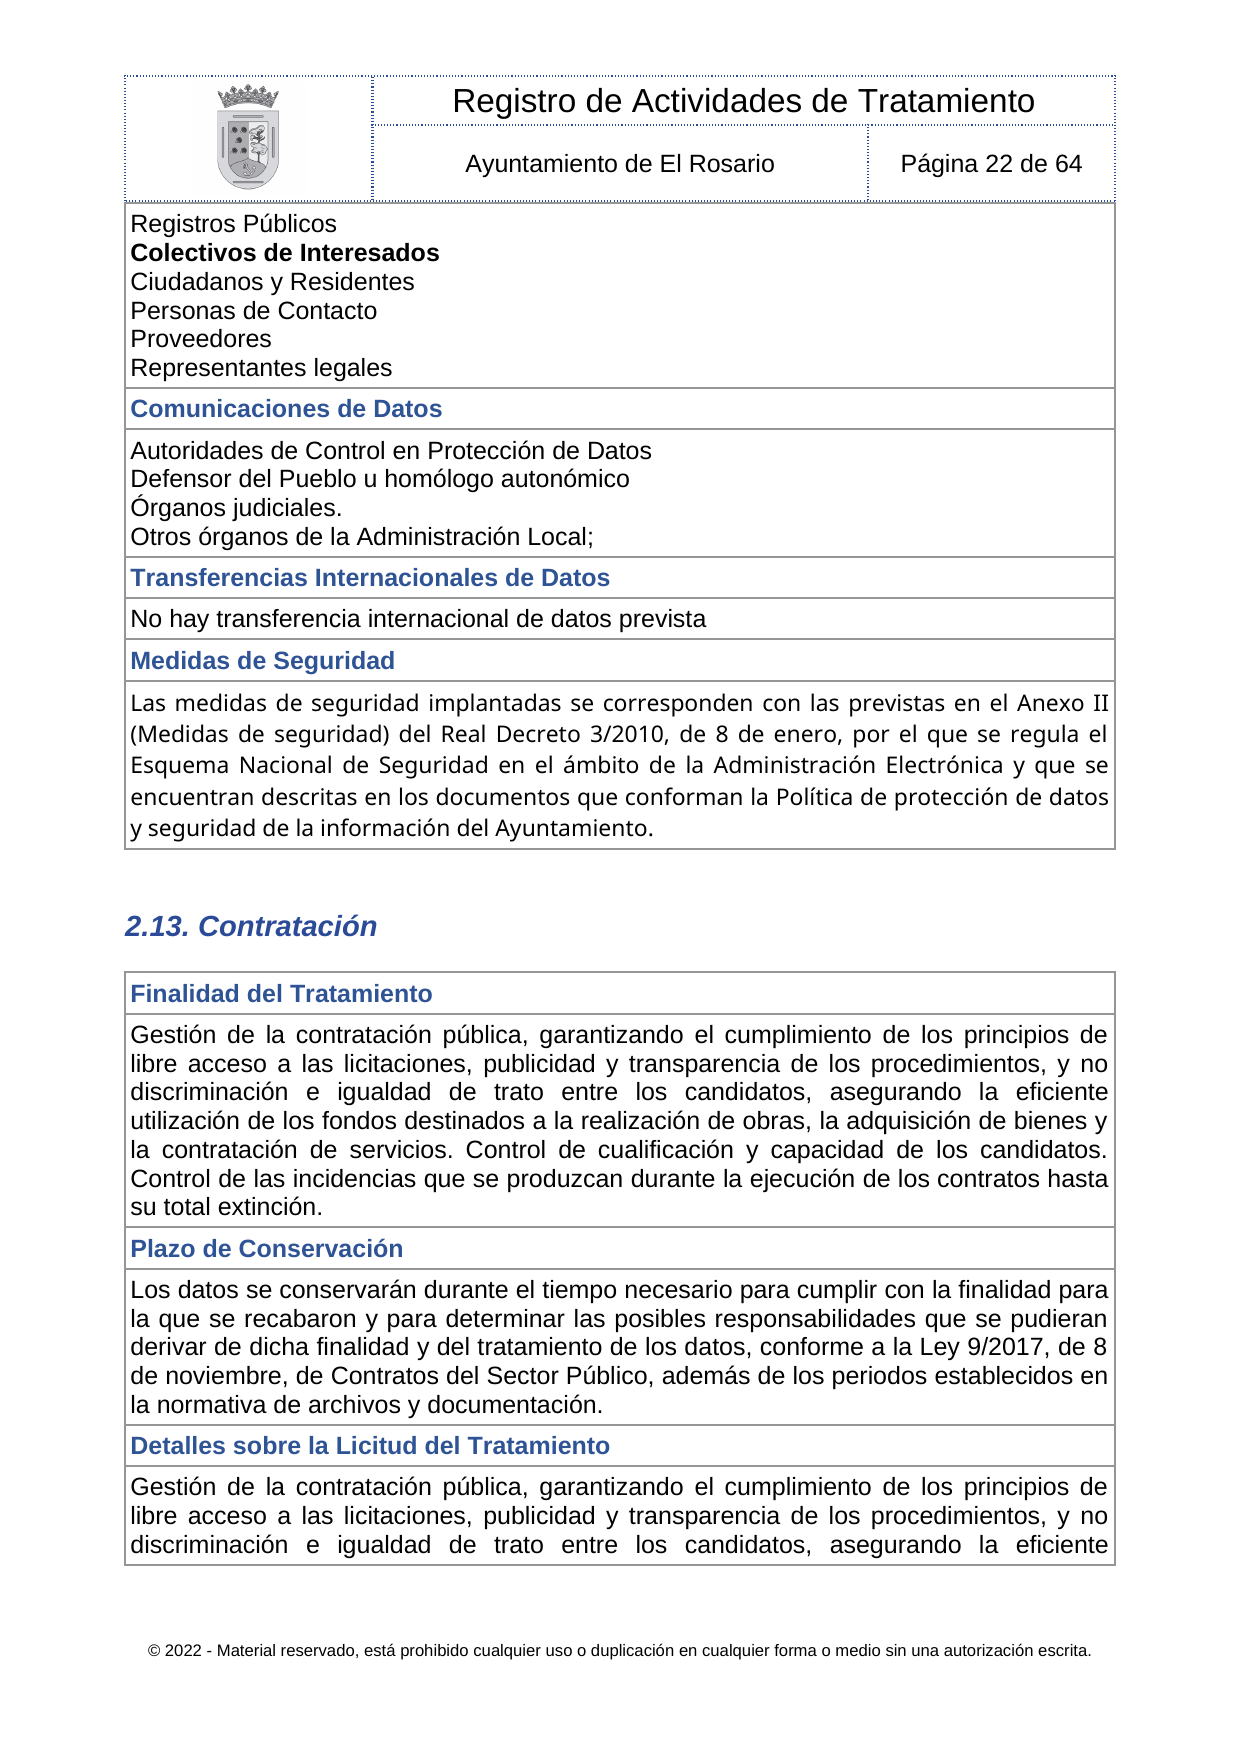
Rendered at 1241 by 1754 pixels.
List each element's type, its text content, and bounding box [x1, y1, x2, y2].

table_cell Transferencias Internacionales de Datos [126, 558, 1114, 597]
table_cell Comunicaciones de Datos [126, 389, 1114, 428]
table_header Finalidad del Tratamiento [126, 973, 1114, 1012]
table_cell Registros Públicos Colectivos de Interesados Ciudadanos y Residentes Personas de Contacto Proveedores Representantes legales [126, 204, 1114, 387]
table_cell No hay transferencia internacional de datos prevista [126, 599, 1114, 638]
table_cell Gestión de la contratación pública, garantizando el cumplimiento de los principios de libre acceso a las licitaciones, publicidad y transparencia de los procedimientos, y no discriminación e igualdad de trato entre los candidatos, asegurando la eficiente utilización de los fondos destinados a la realización de obras, la adquisición de bienes y la contratación de servicios. Control de cualificación y capacidad de los candidatos. Control de las incidencias que se produzcan durante la ejecución de los contratos hasta su total extinción. [126, 1015, 1114, 1226]
table_cell Los datos se conservarán durante el tiempo necesario para cumplir con la finalidad para la que se recabaron y para determinar las posibles responsabilidades que se pudieran derivar de dicha finalidad y del tratamiento de los datos, conforme a la Ley 9/2017, de 8 de noviembre, de Contratos del Sector Público, además de los periodos establecidos en la normativa de archivos y documentación. [126, 1270, 1114, 1424]
table_cell Detalles sobre la Licitud del Tratamiento [126, 1426, 1114, 1465]
table_cell Las medidas de seguridad implantadas se corresponden con las previstas en el Anexo II (Medidas de seguridad) del Real Decreto 3/2010, de 8 de enero, por el que se regula el Esquema Nacional de Seguridad en el ámbito de la Administración Electrónica y que se encuentran descritas en los documentos que conforman la Política de protección de datos y seguridad de la información del Ayuntamiento. [126, 682, 1114, 848]
subtitle 2.13. Contratación [125, 909, 1115, 942]
table_cell Medidas de Seguridad [126, 640, 1114, 679]
table_cell Plazo de Conservación [126, 1228, 1114, 1267]
table_cell Autoridades de Control en Protección de Datos Defensor del Pueblo u homólogo autonómico Órganos judiciales. Otros órganos de la Administración Local; [126, 430, 1114, 556]
picture [191, 81, 306, 196]
table_cell Gestión de la contratación pública, garantizando el cumplimiento de los principios de libre acceso a las licitaciones, publicidad y transparencia de los procedimientos, y no discriminación e igualdad de trato entre los candidatos, asegurando la eficiente [126, 1467, 1114, 1564]
